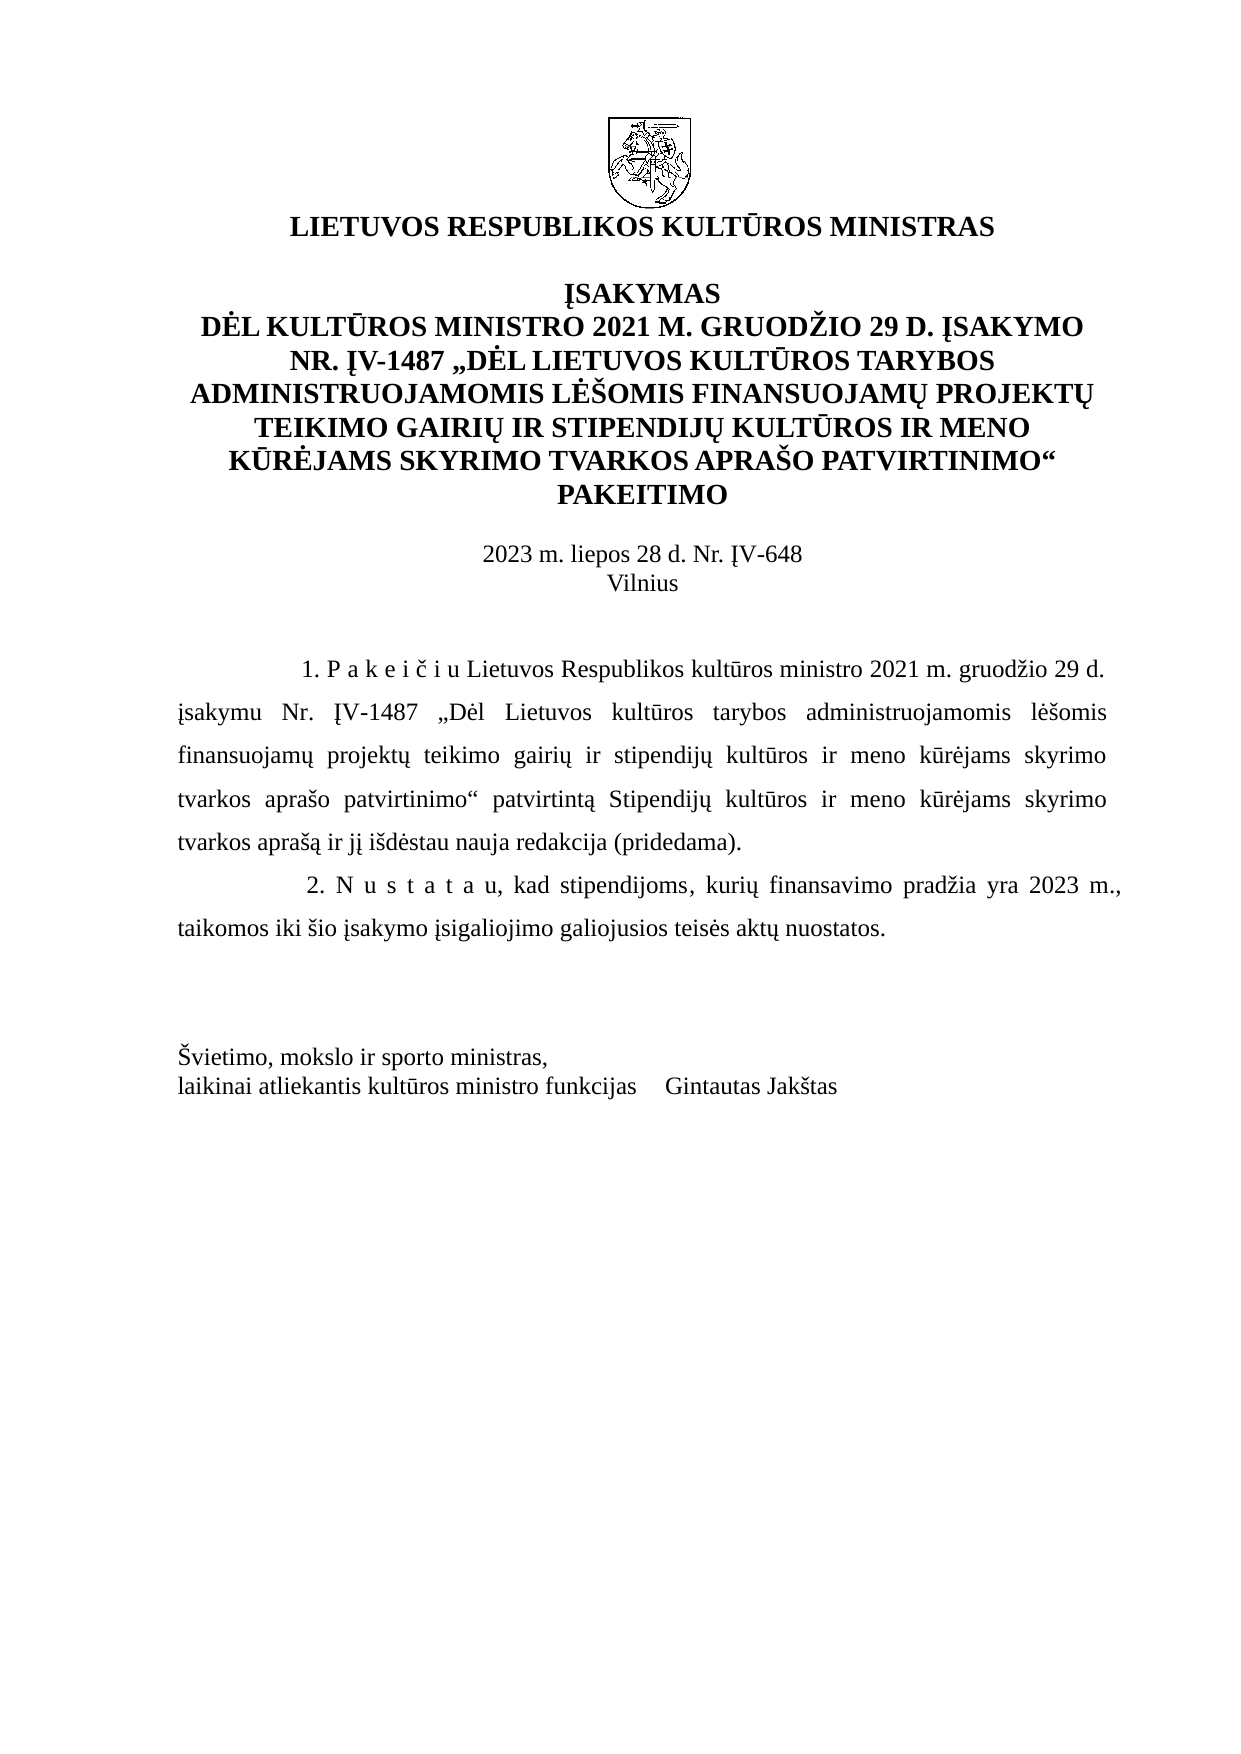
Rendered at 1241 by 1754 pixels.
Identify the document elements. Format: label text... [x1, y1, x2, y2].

text 2023 m. liepos 28 d. Nr. ĮV-648 [177, 539, 1107, 568]
text LIETUVOS RESPUBLIKOS KULTŪROS MINISTRAS [177, 209, 1107, 242]
text Švietimo, mokslo ir sporto ministras, [177, 1042, 1122, 1071]
text laikinai atliekantis kultūros ministro funkcijas Gintautas Jakštas [177, 1071, 1122, 1100]
text 1. P a k e i č i u Lietuvos Respublikos kultūros ministro 2021 m. gruodžio 29 d. įsakymu Nr. ĮV-1487 „Dėl Lietuvos kultūros tarybos administruojamomis lėšomis finansuojamų projektų teikimo gairių ir stipendijų kultūros ir meno kūrėjams skyrimo tvarkos aprašo patvirtinimo“ patvirtintą Stipendijų kultūros ir meno kūrėjams skyrimo tvarkos aprašą ir jį išdėstau nauja redakcija (pridedama). [177, 654, 1107, 856]
text 2. N u s t a t a u, kad stipendijoms, kurių finansavimo pradžia yra 2023 m., taikomos iki šio įsakymo įsigaliojimo galiojusios teisės aktų nuostatos. [177, 870, 1122, 942]
text ĮSAKYMAS [177, 276, 1107, 309]
text DĖL KULTŪROS MINISTRO 2021 M. GRUODŽIO 29 D. ĮSAKYMO NR. ĮV-1487 „DĖL LIETUVOS KULTŪROS TARYBOS ADMINISTRUOJAMOMIS LĖŠOMIS FINANSUOJAMŲ PROJEKTŲ TEIKIMO GAIRIŲ IR STIPENDIJŲ KULTŪROS IR MENO KŪRĖJAMS SKYRIMO TVARKOS APRAŠO PATVIRTINIMO“ PAKEITIMO [177, 309, 1107, 511]
text Vilnius [177, 568, 1107, 597]
